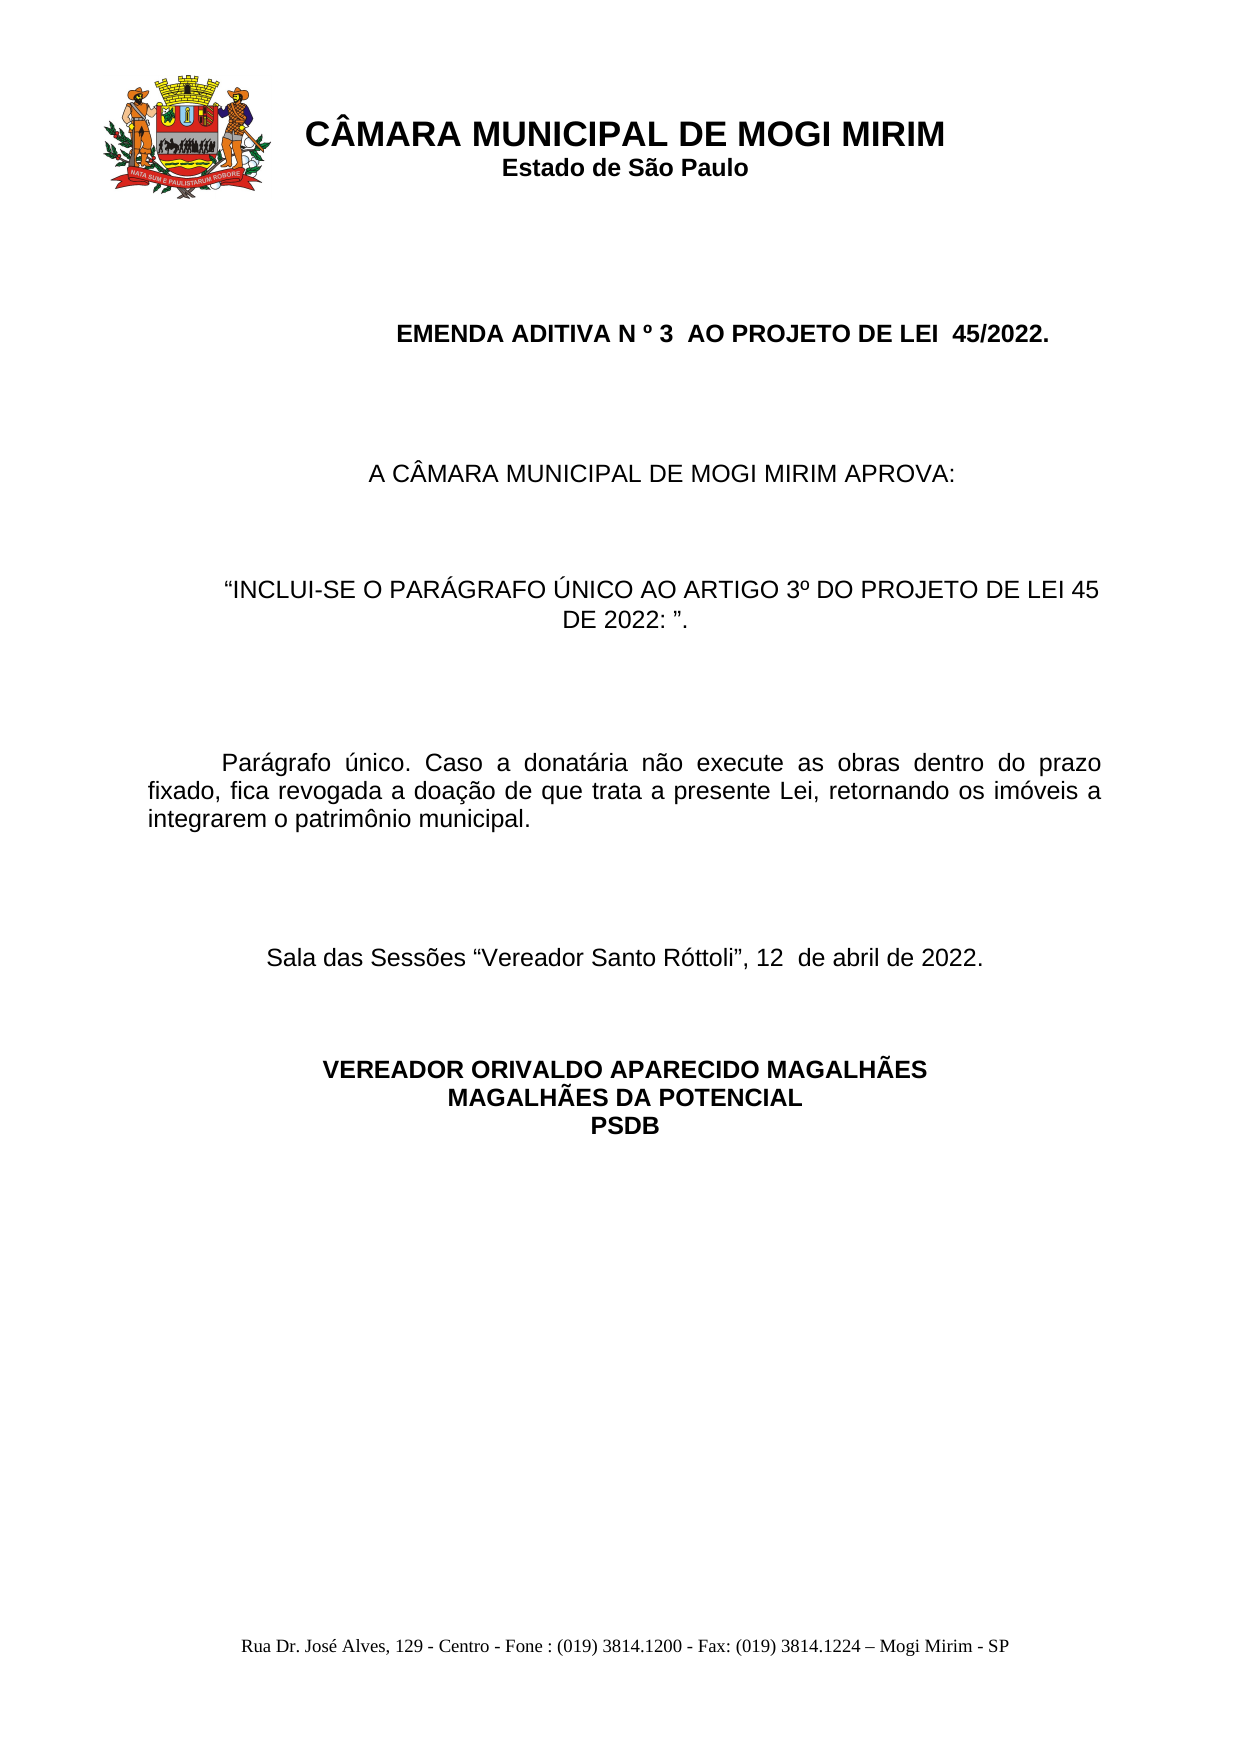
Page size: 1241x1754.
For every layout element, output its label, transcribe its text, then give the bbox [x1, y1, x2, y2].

text PSDB [148, 1112, 1103, 1139]
text EMENDA ADITIVA N º 3 AO PROJETO DE LEI 45/2022. [148, 320, 1103, 348]
picture [102, 75, 272, 199]
text Parágrafo único. Caso a donatária não execute as obras dentro do prazo fixado, fica revogada a doação de que trata a presente Lei, retornando os imóveis a integrarem o patrimônio municipal. [148, 749, 1103, 832]
text A CÂMARA MUNICIPAL DE MOGI MIRIM APROVA: [148, 459, 1103, 487]
text MAGALHÃES DA POTENCIAL [148, 1084, 1103, 1112]
text “INCLUI-SE O PARÁGRAFO ÚNICO AO ARTIGO 3º DO PROJETO DE LEI 45 DE 2022: ”. [148, 576, 1103, 634]
text Sala das Sessões “Vereador Santo Róttoli”, 12 de abril de 2022. [148, 944, 1103, 972]
text VEREADOR ORIVALDO APARECIDO MAGALHÃES [148, 1056, 1103, 1084]
